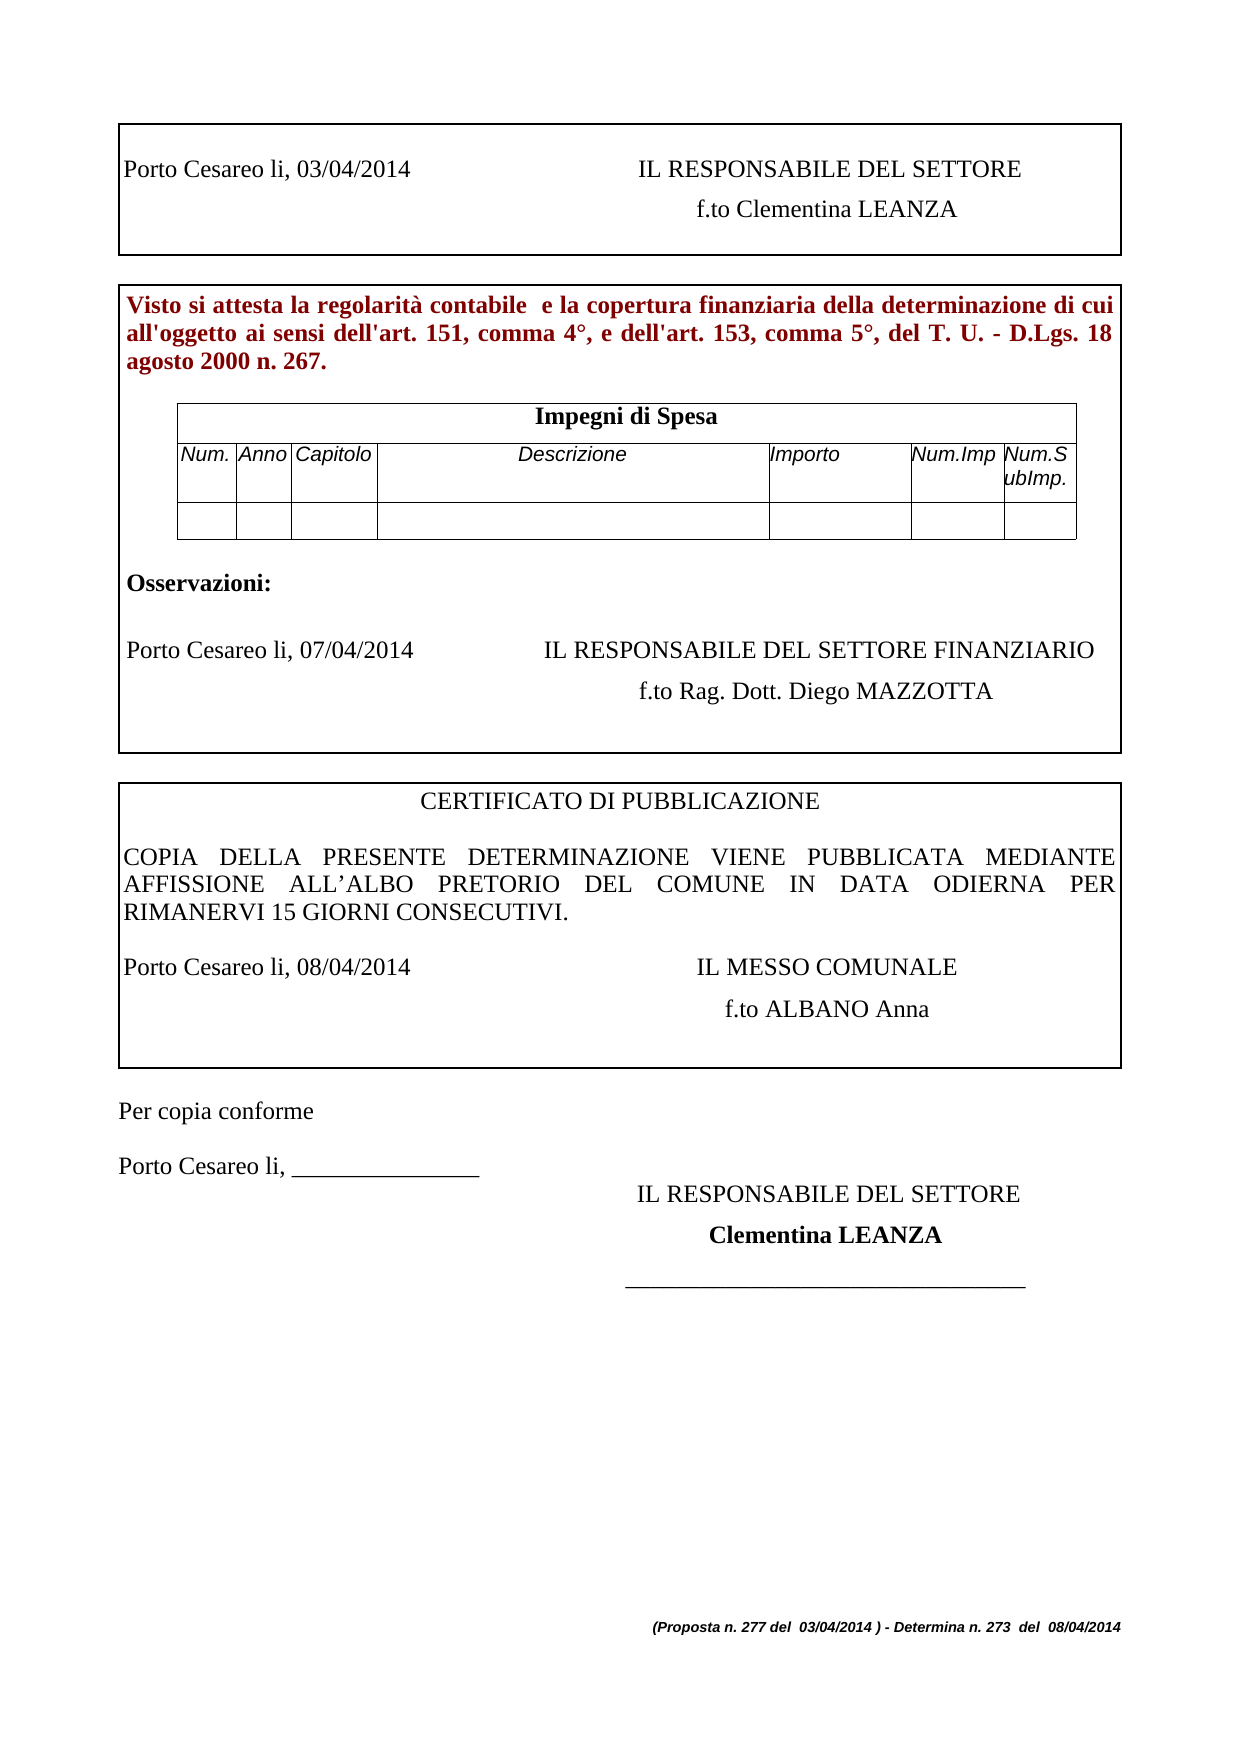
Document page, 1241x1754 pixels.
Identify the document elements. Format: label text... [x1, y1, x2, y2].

table_cell [178, 503, 236, 539]
table_cell Descrizione [378, 444, 769, 502]
table_cell Num. [178, 444, 236, 502]
table_cell Capitolo [292, 444, 377, 502]
table_cell Num.Imp [912, 444, 1004, 502]
table_cell Num.SubImp. [1005, 444, 1076, 502]
table_cell Porto Cesareo li, 07/04/2014 [120, 630, 512, 752]
table_cell Anno [237, 444, 291, 502]
table_cell IL RESPONSABILE DEL SETTORE FINANZIARIO f.to Rag. Dott. Diego MAZZOTTA [512, 630, 1120, 752]
table_header Impegni di Spesa [178, 404, 1076, 443]
table_cell [1005, 503, 1076, 539]
text Porto Cesareo li, 08/04/2014 IL MESSO COMUNALE [120, 948, 1120, 981]
text f.to ALBANO Anna [120, 990, 1120, 1023]
text Clementina LEANZA [118, 1222, 1122, 1249]
text Per copia conforme [118, 1097, 1122, 1125]
text IL RESPONSABILE DEL SETTORE [118, 1180, 1122, 1208]
table_cell Importo [770, 444, 911, 502]
table_header Visto si attesta la regolarità contabile e la copertura finanziaria della determinazione di cui all'oggetto ai sensi dell'art. 151, comma 4°, e dell'art. 153, comma 5°, del T. U. - D.Lgs. 18 agosto 2000 n. 267. Osservazioni: [120, 286, 1120, 630]
table_cell [237, 503, 291, 539]
text ________________________________ [118, 1263, 1122, 1291]
table_cell [912, 503, 1004, 539]
text Porto Cesareo li, _______________ [118, 1152, 1122, 1180]
text Porto Cesareo li, 03/04/2014 IL RESPONSABILE DEL SETTORE [120, 150, 1120, 183]
text f.to Clementina LEANZA [120, 191, 1120, 223]
text CERTIFICATO DI PUBBLICAZIONE [120, 784, 1120, 815]
table_cell [770, 503, 911, 539]
table_cell [292, 503, 377, 539]
table_cell [378, 503, 769, 539]
text COPIA DELLA PRESENTE DETERMINAZIONE VIENE PUBBLICATA MEDIANTE AFFISSIONE ALL’ALBO PRETORIO DEL COMUNE IN DATA ODIERNA PER RIMANERVI 15 GIORNI CONSECUTIVI. [120, 838, 1120, 926]
